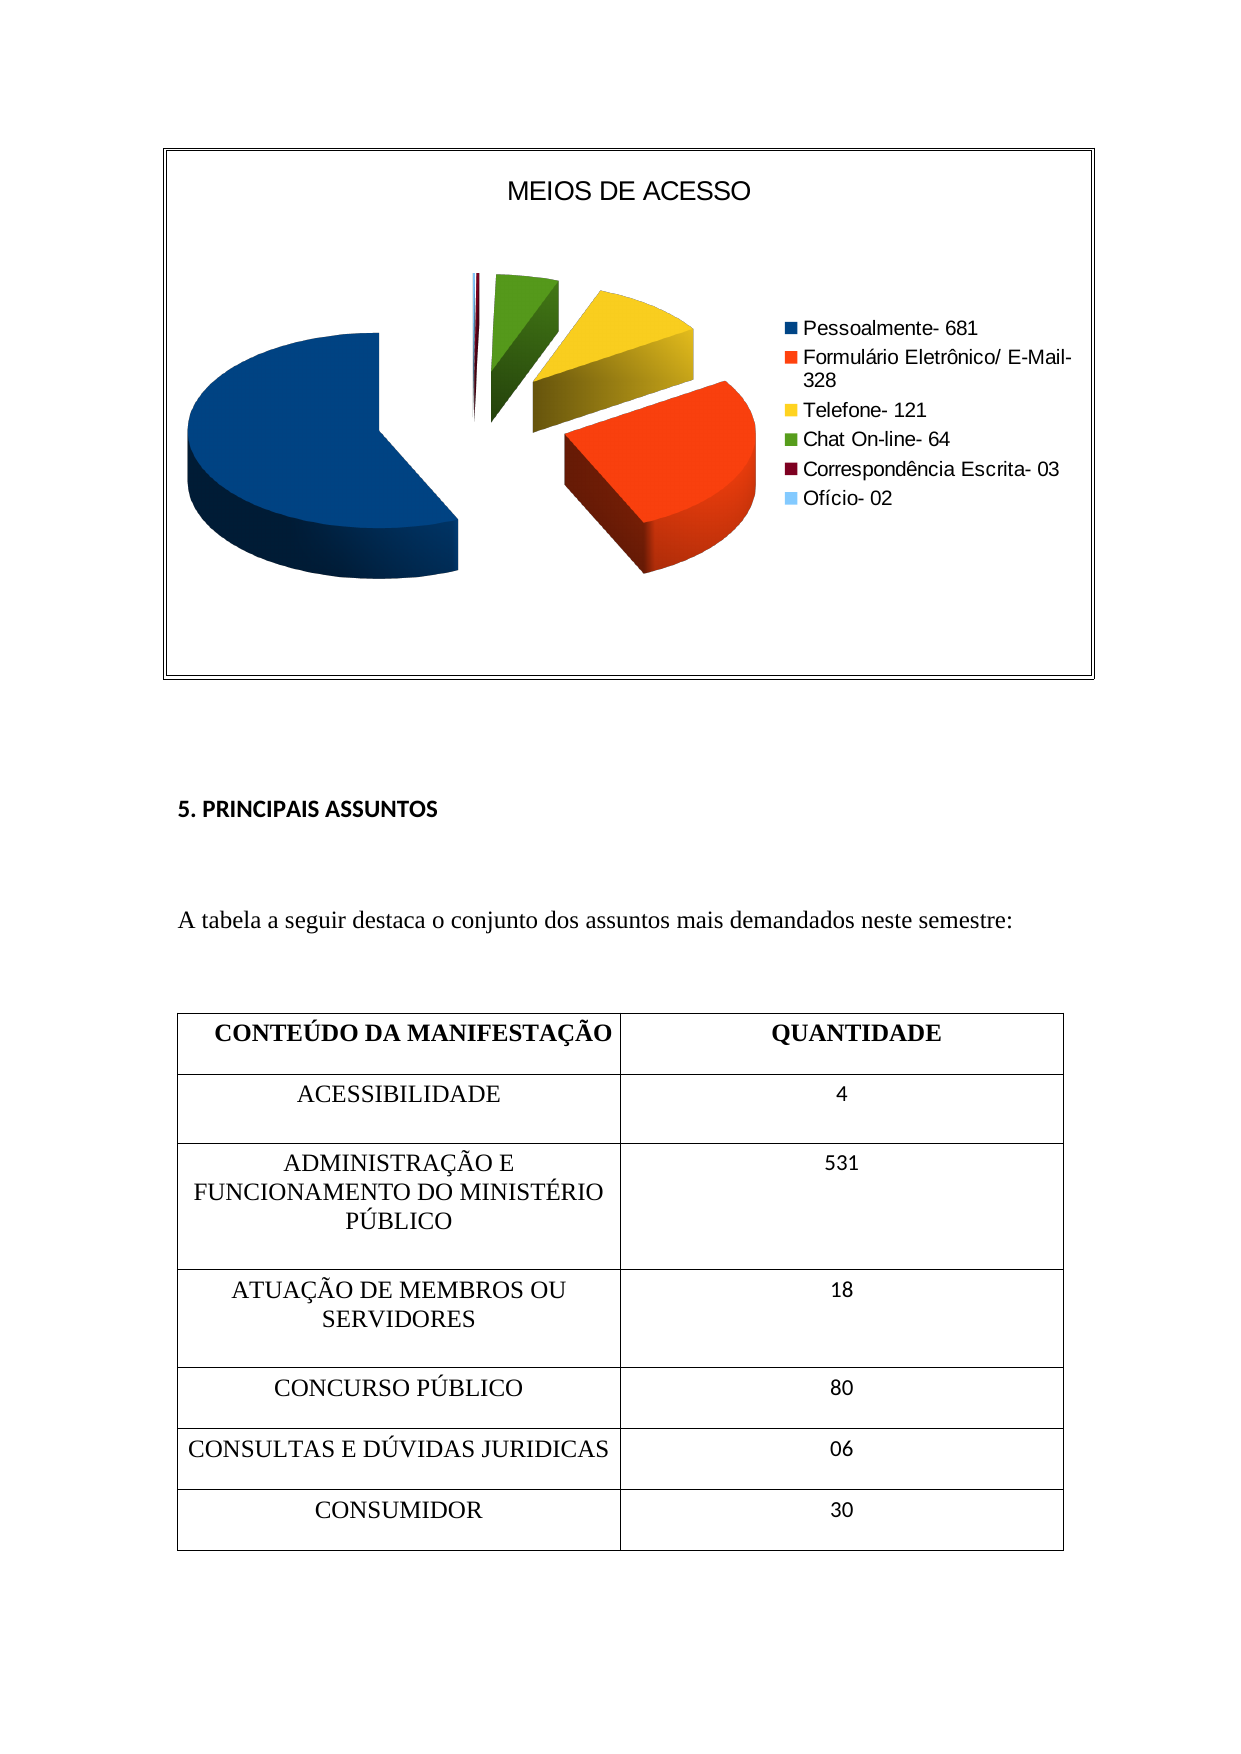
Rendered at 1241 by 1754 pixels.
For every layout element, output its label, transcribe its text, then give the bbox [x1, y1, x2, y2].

table_cell 30 [621, 1490, 1063, 1550]
table_cell 531 [621, 1144, 1063, 1269]
table_header QUANTIDADE [621, 1014, 1063, 1073]
table_cell CONSUMIDOR [178, 1490, 620, 1550]
table_cell ACESSIBILIDADE [178, 1075, 620, 1143]
table_cell ADMINISTRAÇÃO E FUNCIONAMENTO DO MINISTÉRIO PÚBLICO [178, 1144, 620, 1269]
table_cell 18 [621, 1270, 1063, 1367]
text 5. PRINCIPAIS ASSUNTOS [177, 793, 1093, 823]
table_cell ATUAÇÃO DE MEMBROS OU SERVIDORES [178, 1270, 620, 1367]
table_header CONTEÚDO DA MANIFESTAÇÃO [178, 1014, 620, 1073]
table_cell CONSULTAS E DÚVIDAS JURIDICAS [178, 1429, 620, 1489]
text A tabela a seguir destaca o conjunto dos assuntos mais demandados neste semestre: [177, 905, 1093, 933]
table_cell 80 [621, 1368, 1063, 1428]
table_cell 4 [621, 1075, 1063, 1143]
table_cell CONCURSO PÚBLICO [178, 1368, 620, 1428]
table_cell 06 [621, 1429, 1063, 1489]
